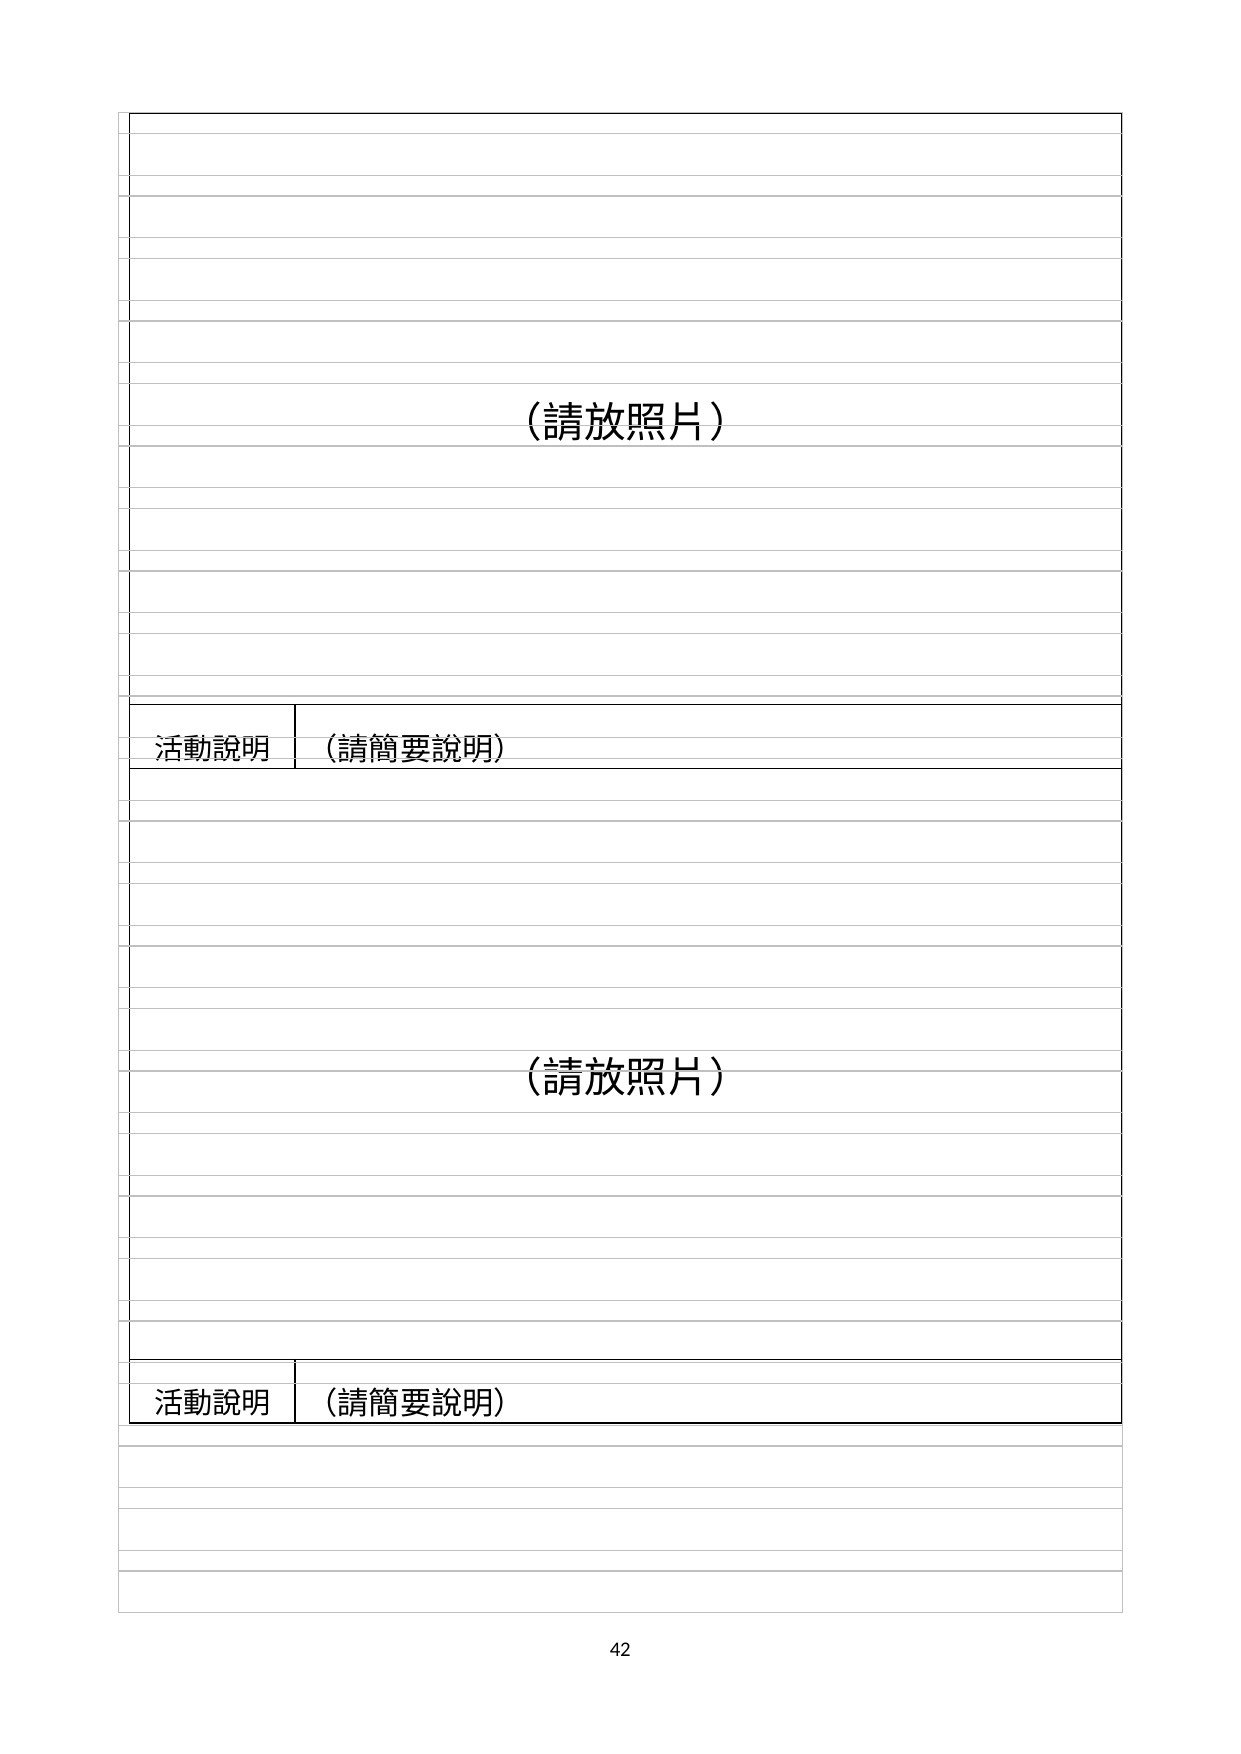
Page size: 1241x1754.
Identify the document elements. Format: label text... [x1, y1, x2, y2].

table_cell 活動說明 [130, 738, 172, 758]
table_cell 活動說明 [174, 738, 191, 758]
table_cell （請放照片） [130, 447, 1121, 487]
table_cell [296, 1363, 1121, 1383]
table_cell （請放照片） [130, 1176, 1121, 1195]
table_cell （請放照片） [130, 509, 1121, 550]
table_cell （請放照片） [130, 1009, 1121, 1050]
table_cell （請放照片） [130, 769, 1121, 800]
table_cell （請放照片） [130, 1072, 1121, 1112]
table_cell （請放照片） [130, 1301, 1121, 1320]
table_cell （請放照片） [130, 176, 1121, 195]
table_cell （請簡要說明） [296, 738, 330, 758]
table_cell （請放照片） [130, 572, 1121, 612]
table_cell 活動說明 [130, 759, 294, 768]
table_cell （請放照片） [130, 551, 1121, 570]
table_cell （請放照片） [130, 426, 1121, 445]
table_cell （請放照片） [130, 259, 1121, 300]
table_cell （請放照片） [130, 238, 1121, 258]
table_cell （請放照片） [130, 1322, 1121, 1358]
table_cell （請放照片） [130, 988, 1121, 1008]
table_cell （請放照片） [130, 114, 1121, 133]
table_cell （請簡要說明） [500, 738, 1121, 758]
table_cell 活動說明 [130, 705, 294, 737]
table_cell （請放照片） [130, 363, 1121, 383]
table_cell （請簡要說明） [446, 738, 478, 758]
table_cell （請放照片） [130, 322, 1121, 362]
table_cell （請放照片） [130, 801, 1121, 820]
table_cell （請放照片） [130, 1113, 1121, 1133]
table_cell （請放照片） [130, 863, 1121, 883]
table_cell （請放照片） [130, 884, 1121, 925]
table_cell （請簡要說明） [296, 705, 1121, 737]
table_cell 活動說明 [235, 738, 256, 758]
table_cell （請放照片） [130, 1051, 1121, 1070]
table_cell （請放照片） [130, 613, 1121, 633]
table_cell （請放照片） [130, 1134, 1121, 1175]
table_cell （請放照片） [130, 947, 1121, 987]
table_cell （請簡要說明） [491, 738, 500, 758]
table_cell （請放照片） [130, 634, 1121, 675]
table_cell 活動說明 [130, 1384, 294, 1422]
table_cell （請簡要說明） [296, 759, 1121, 768]
table_cell 活動說明 [204, 738, 228, 758]
table_cell 活動說明 [201, 743, 208, 758]
table_cell （請簡要說明） [373, 738, 394, 758]
table_cell （請放照片） [130, 1259, 1121, 1300]
table_cell （請放照片） [130, 197, 1121, 237]
table_cell 活動說明 [193, 738, 202, 757]
table_cell [130, 1363, 294, 1383]
table_cell （請放照片） [130, 384, 1121, 425]
table_cell （請放照片） [130, 301, 1121, 320]
table_cell （請放照片） [130, 488, 1121, 508]
table_cell （請簡要說明） [392, 738, 448, 758]
table_cell （請放照片） [130, 822, 1121, 862]
table_cell （請簡要說明） [296, 1384, 1121, 1422]
table_cell （請放照片） [130, 1238, 1121, 1258]
table_cell （請放照片） [130, 134, 1121, 175]
table_cell （請放照片） [130, 926, 1121, 945]
table_cell （請簡要說明） [330, 738, 378, 758]
table_cell （請放照片） [130, 1197, 1121, 1237]
table_cell 活動說明 [268, 738, 294, 758]
table_cell （請放照片） [130, 676, 1121, 695]
table_cell （請放照片） [130, 697, 1121, 704]
